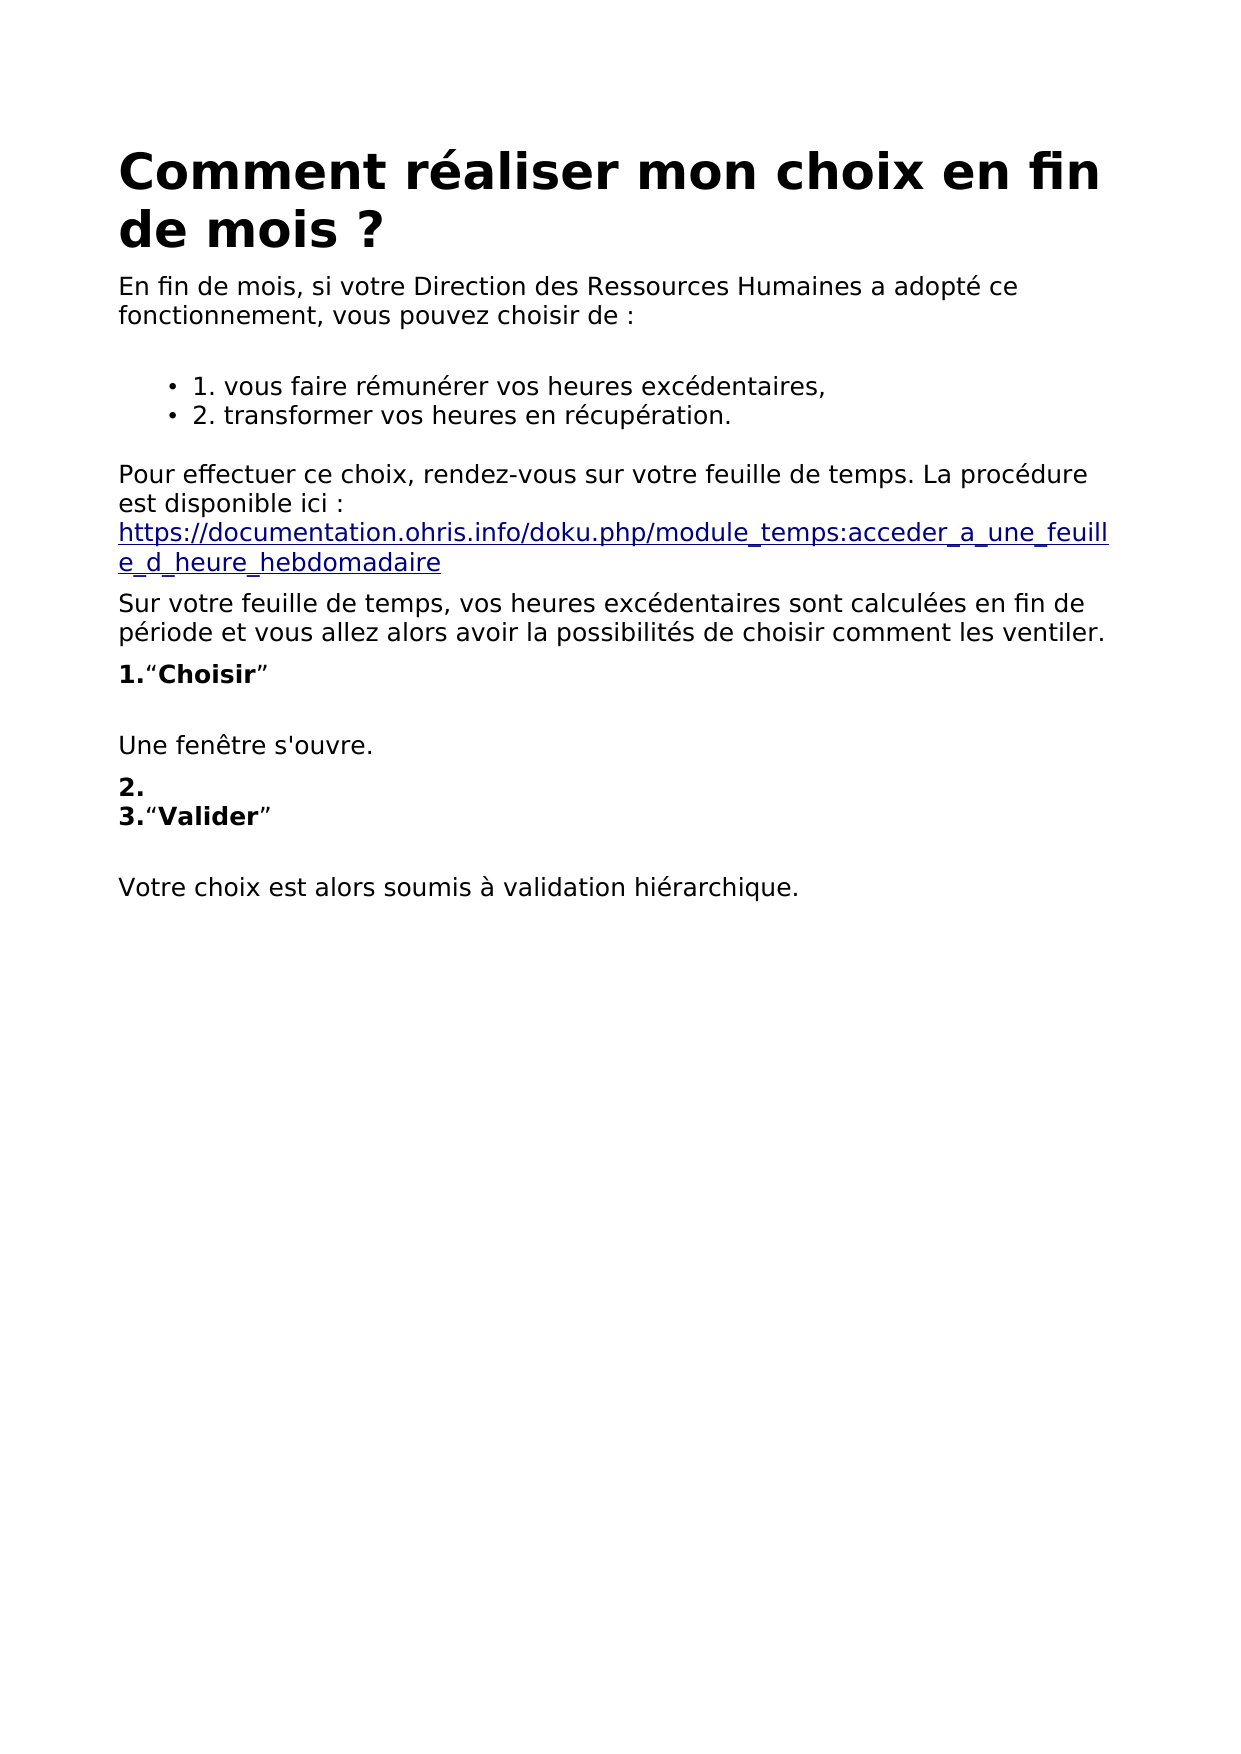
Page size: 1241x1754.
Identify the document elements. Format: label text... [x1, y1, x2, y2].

text Sur votre feuille de temps, vos heures excédentaires sont calculées en fin de période et vous allez alors avoir la possibilités de choisir comment les ventiler. [118, 589, 1122, 648]
text 2. 3.“Valider” [118, 773, 1122, 860]
list 2. transformer vos heures en récupération. [177, 402, 1122, 431]
text En fin de mois, si votre Direction des Ressources Humaines a adopté ce fonctionnement, vous pouvez choisir de : [118, 272, 1122, 330]
list 1. vous faire rémunérer vos heures excédentaires, [177, 372, 1122, 402]
text 1.“Choisir” [118, 660, 1122, 718]
subtitle Comment réaliser mon choix en fin de mois ? [118, 143, 1122, 259]
text Une fenêtre s'ouvre. [118, 731, 1122, 760]
text Pour effectuer ce choix, rendez-vous sur votre feuille de temps. La procédure est disponible ici : https://documentation.ohris.info/doku.php/module_temps:acceder_a_une_feuille_d_heure_hebdomadaire [118, 460, 1122, 577]
text Votre choix est alors soumis à validation hiérarchique. [118, 873, 1122, 902]
